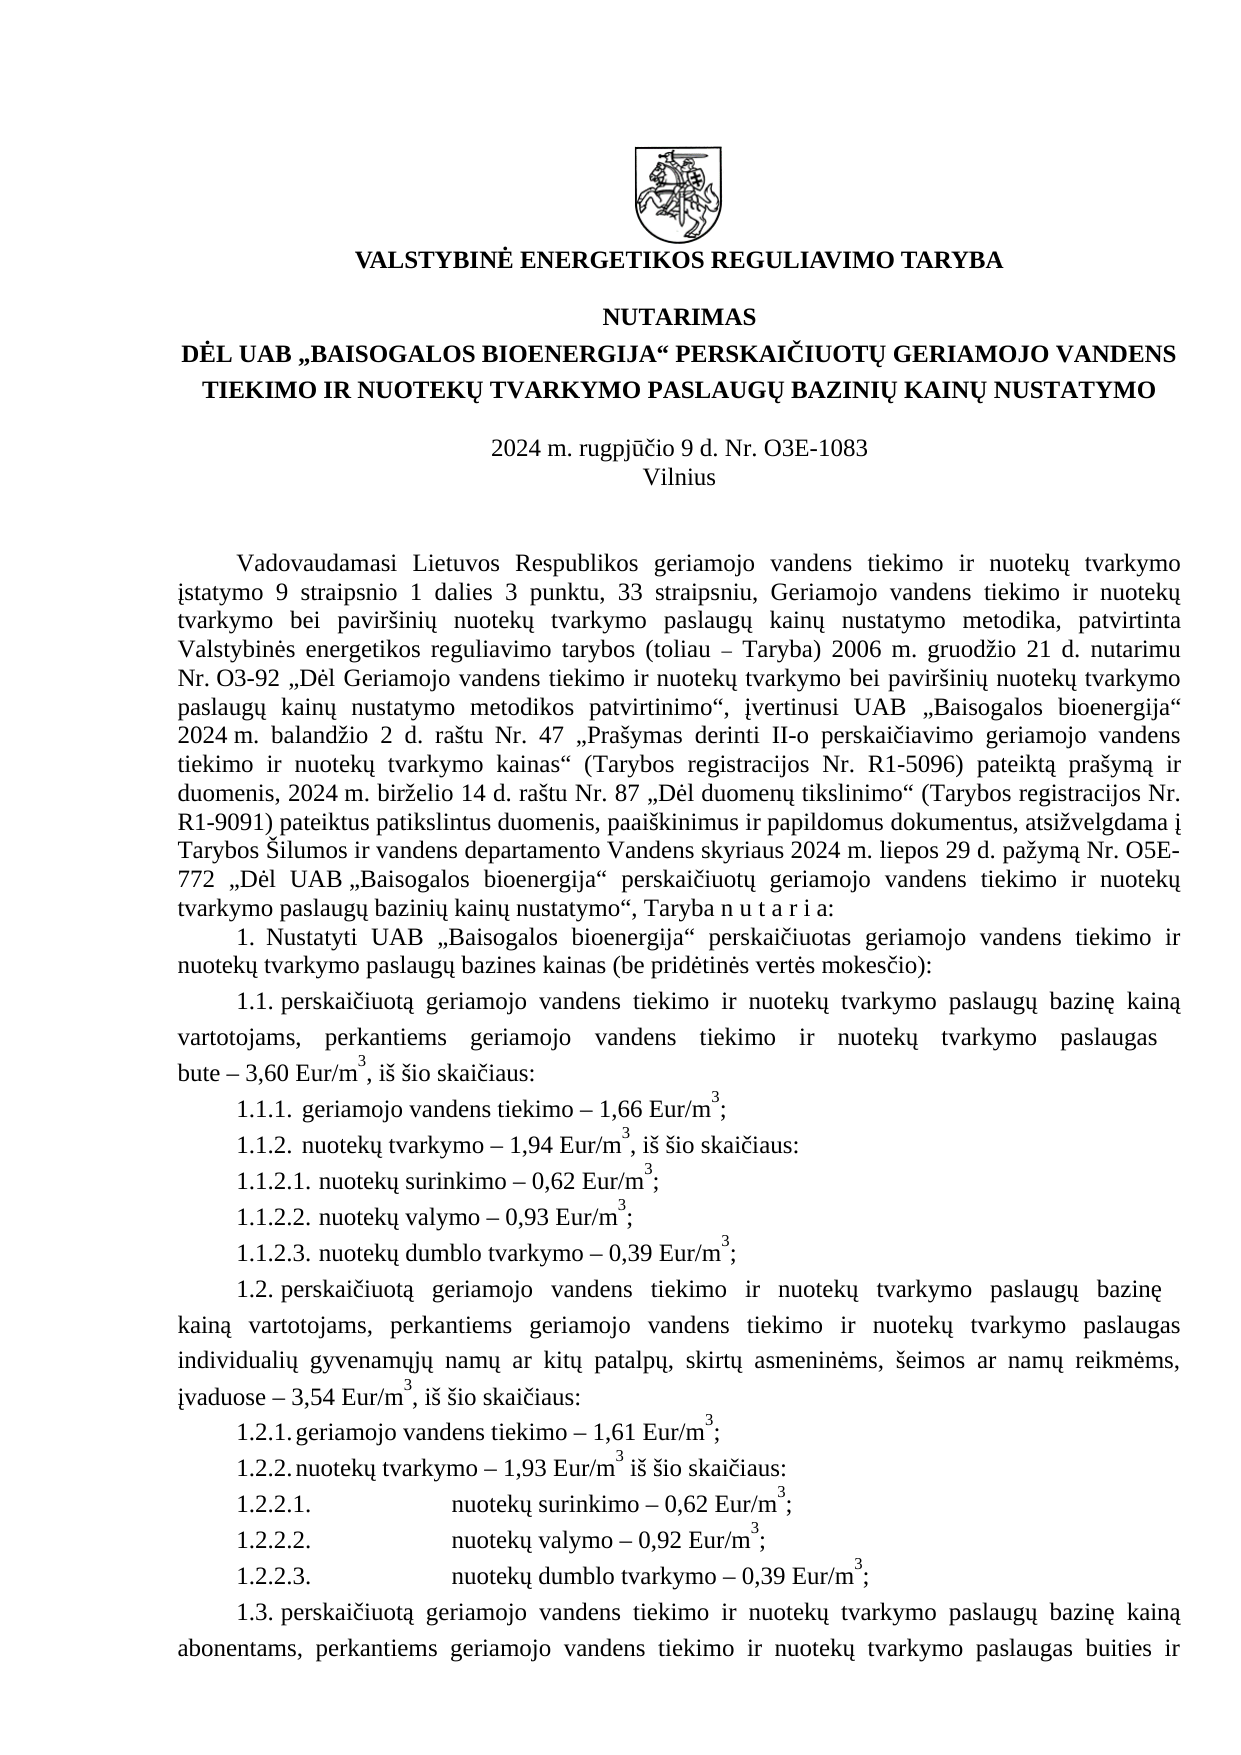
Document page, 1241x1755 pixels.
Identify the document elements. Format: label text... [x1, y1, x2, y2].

text 2024 m. rugpjūčio 9 d. Nr. O3E-1083 [177, 433, 1181, 462]
text 1. Nustatyti UAB „Baisogalos bioenergija“ perskaičiuotas geriamojo vandens tiekimo ir nuotekų tvarkymo paslaugų bazines kainas (be pridėtinės vertės mokesčio): [177, 922, 1181, 979]
text 1.2.2.3. nuotekų dumblo tvarkymo – 0,39 Eur/m3; [236, 1554, 1181, 1590]
text 1.2.2.1. nuotekų surinkimo – 0,62 Eur/m3; [236, 1482, 1181, 1518]
text Nutarimas [177, 302, 1181, 331]
text 1.1.2. nuotekų tvarkymo – 1,94 Eur/m3, iš šio skaičiaus: [177, 1123, 1181, 1159]
text 1.2. perskaičiuotą geriamojo vandens tiekimo ir nuotekų tvarkymo paslaugų bazinę kainą vartotojams, perkantiems geriamojo vandens tiekimo ir nuotekų tvarkymo paslaugas individualių gyvenamųjų namų ar kitų patalpų, skirtų asmeninėms, šeimos ar namų reikmėms, įvaduose – 3,54 Eur/m3, iš šio skaičiaus: [177, 1267, 1181, 1410]
text 1.1.2.3. nuotekų dumblo tvarkymo – 0,39 Eur/m3; [177, 1231, 1181, 1267]
text 1.1.1. geriamojo vandens tiekimo – 1,66 Eur/m3; [177, 1087, 1181, 1123]
text 1.2.1. geriamojo vandens tiekimo – 1,61 Eur/m3; [236, 1410, 1181, 1446]
text VALSTYBINĖ ENERGETIKOS reguliavimo taryba [177, 245, 1181, 274]
text Vilnius [177, 462, 1181, 490]
text Vadovaudamasi Lietuvos Respublikos geriamojo vandens tiekimo ir nuotekų tvarkymo įstatymo 9 straipsnio 1 dalies 3 punktu, 33 straipsniu, Geriamojo vandens tiekimo ir nuotekų tvarkymo bei paviršinių nuotekų tvarkymo paslaugų kainų nustatymo metodika, patvirtinta Valstybinės energetikos reguliavimo tarybos (toliau – Taryba) 2006 m. gruodžio 21 d. nutarimu Nr. O3-92 „Dėl Geriamojo vandens tiekimo ir nuotekų tvarkymo bei paviršinių nuotekų tvarkymo paslaugų kainų nustatymo metodikos patvirtinimo“, įvertinusi UAB „Baisogalos bioenergija“ 2024 m. balandžio 2 d. raštu Nr. 47 „Prašymas derinti II-o perskaičiavimo geriamojo vandens tiekimo ir nuotekų tvarkymo kainas“ (Tarybos registracijos Nr. R1-5096) pateiktą prašymą ir duomenis, 2024 m. birželio 14 d. raštu Nr. 87 „Dėl duomenų tikslinimo“ (Tarybos registracijos Nr. R1-9091) pateiktus patikslintus duomenis, paaiškinimus ir papildomus dokumentus, atsižvelgdama į Tarybos Šilumos ir vandens departamento Vandens skyriaus 2024 m. liepos 29 d. pažymą Nr. O5E-772 „Dėl UAB „Baisogalos bioenergija“ perskaičiuotų geriamojo vandens tiekimo ir nuotekų tvarkymo paslaugų bazinių kainų nustatymo“, Taryba n u t a r i a: [177, 548, 1181, 922]
text 1.2.2.2. nuotekų valymo – 0,92 Eur/m3; [236, 1518, 1181, 1554]
text 1.3. perskaičiuotą geriamojo vandens tiekimo ir nuotekų tvarkymo paslaugų bazinę kainą abonentams, perkantiems geriamojo vandens tiekimo ir nuotekų tvarkymo paslaugas buities ir komerciniams poreikiams bei perkantiems geriamąjį vandenį, skirtą karštam vandeniui ruošti ir tiekiamą abonentams – 3,66 Eur/m3, iš šio skaičiaus: [177, 1590, 1181, 1662]
text 1.1.2.2. nuotekų valymo – 0,93 Eur/m3; [177, 1195, 1181, 1231]
text DĖL UAB „Baisogalos bioenergija“ perskaičiuotų Geriamojo vandens tiekimo ir nuotekų tvarkymo paslaugų bazinių kainų NUSTATYMO [177, 331, 1181, 404]
text 1.1.2.1. nuotekų surinkimo – 0,62 Eur/m3; [177, 1159, 1181, 1195]
text 1.1. perskaičiuotą geriamojo vandens tiekimo ir nuotekų tvarkymo paslaugų bazinę kainą vartotojams, perkantiems geriamojo vandens tiekimo ir nuotekų tvarkymo paslaugas bute – 3,60 Eur/m3, iš šio skaičiaus: [177, 979, 1181, 1087]
text 1.2.2. nuotekų tvarkymo – 1,93 Eur/m3 iš šio skaičiaus: [236, 1446, 1181, 1482]
